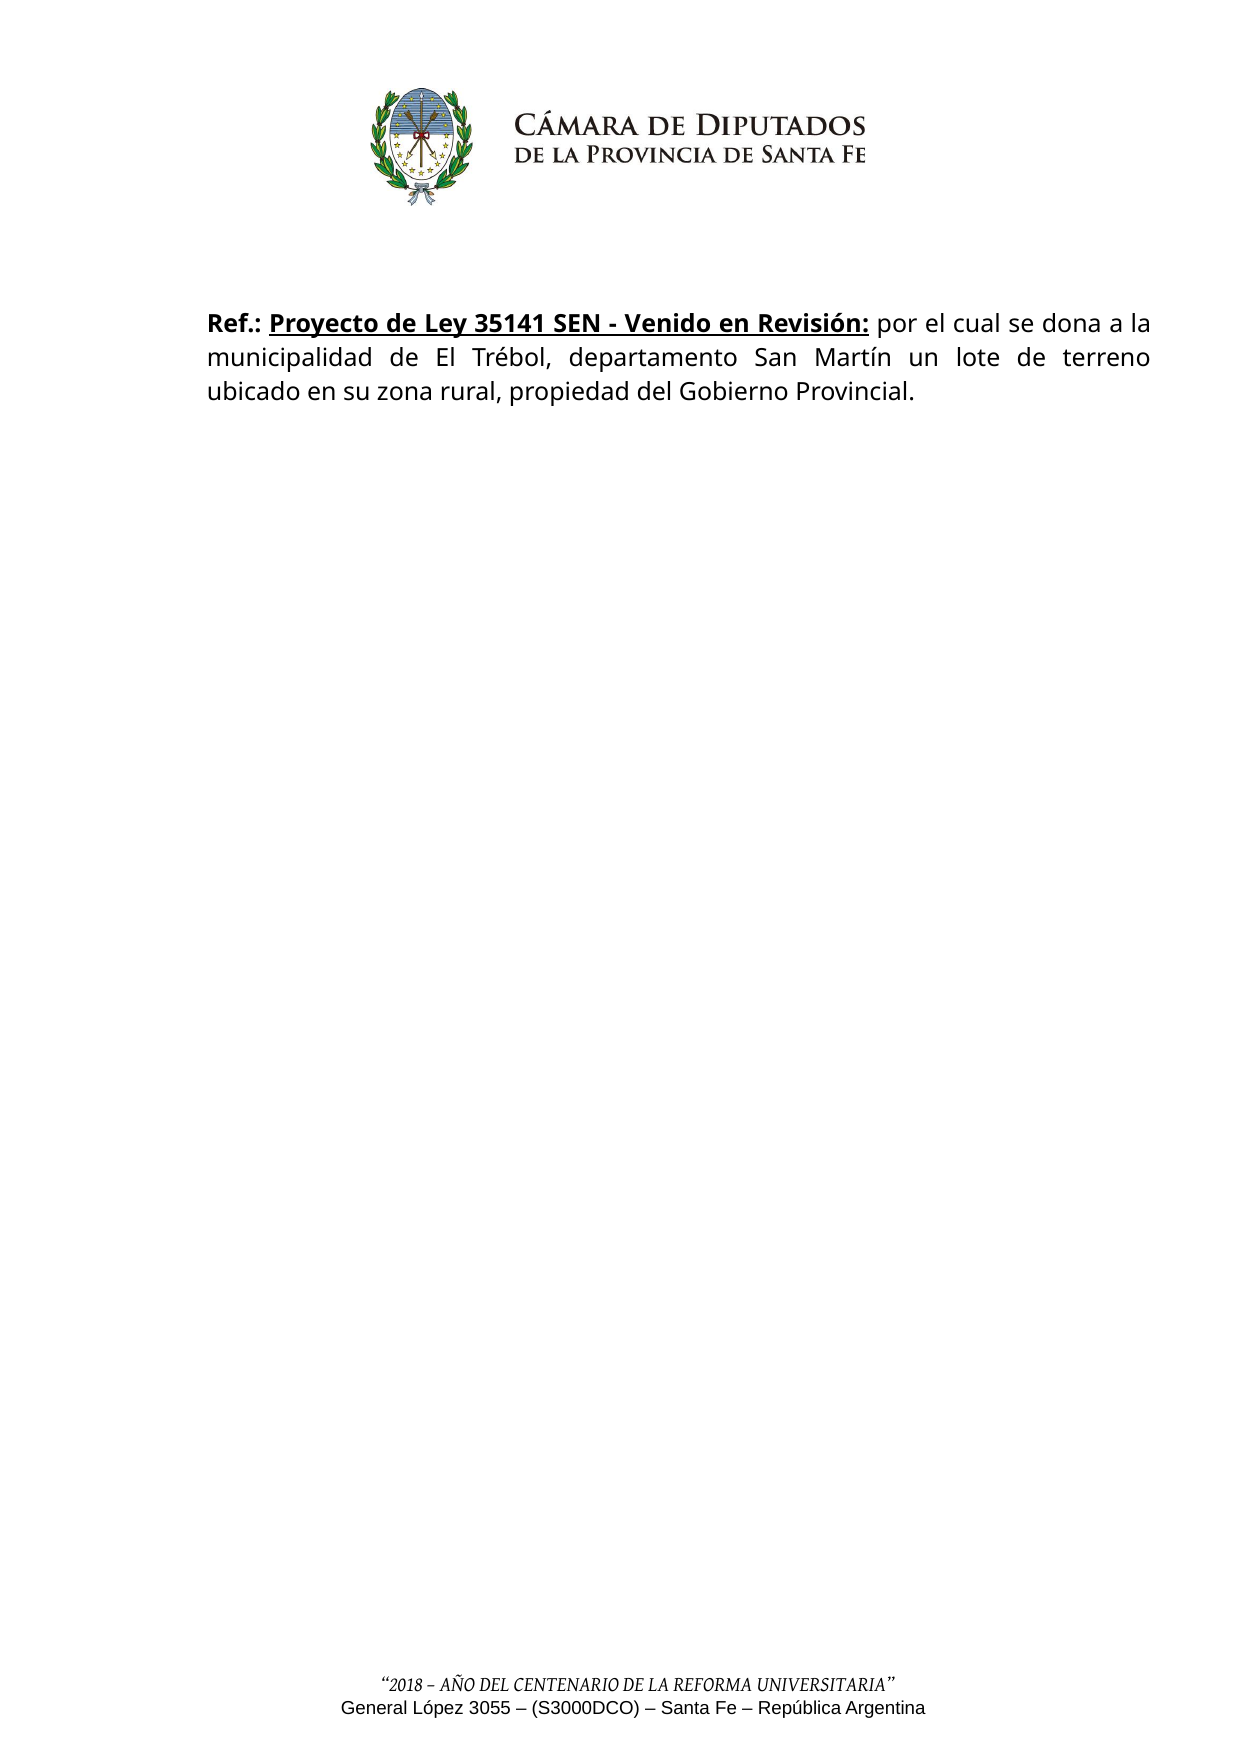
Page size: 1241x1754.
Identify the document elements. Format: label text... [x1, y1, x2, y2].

picture [370, 88, 866, 210]
text Ref.: Proyecto de Ley 35141 SEN - Venido en Revisión: por el cual se dona a la municipalidad de El Trébol, departamento San Martín un lote de terreno ubicado en su zona rural, propiedad del Gobierno Provincial. [207, 306, 1152, 408]
